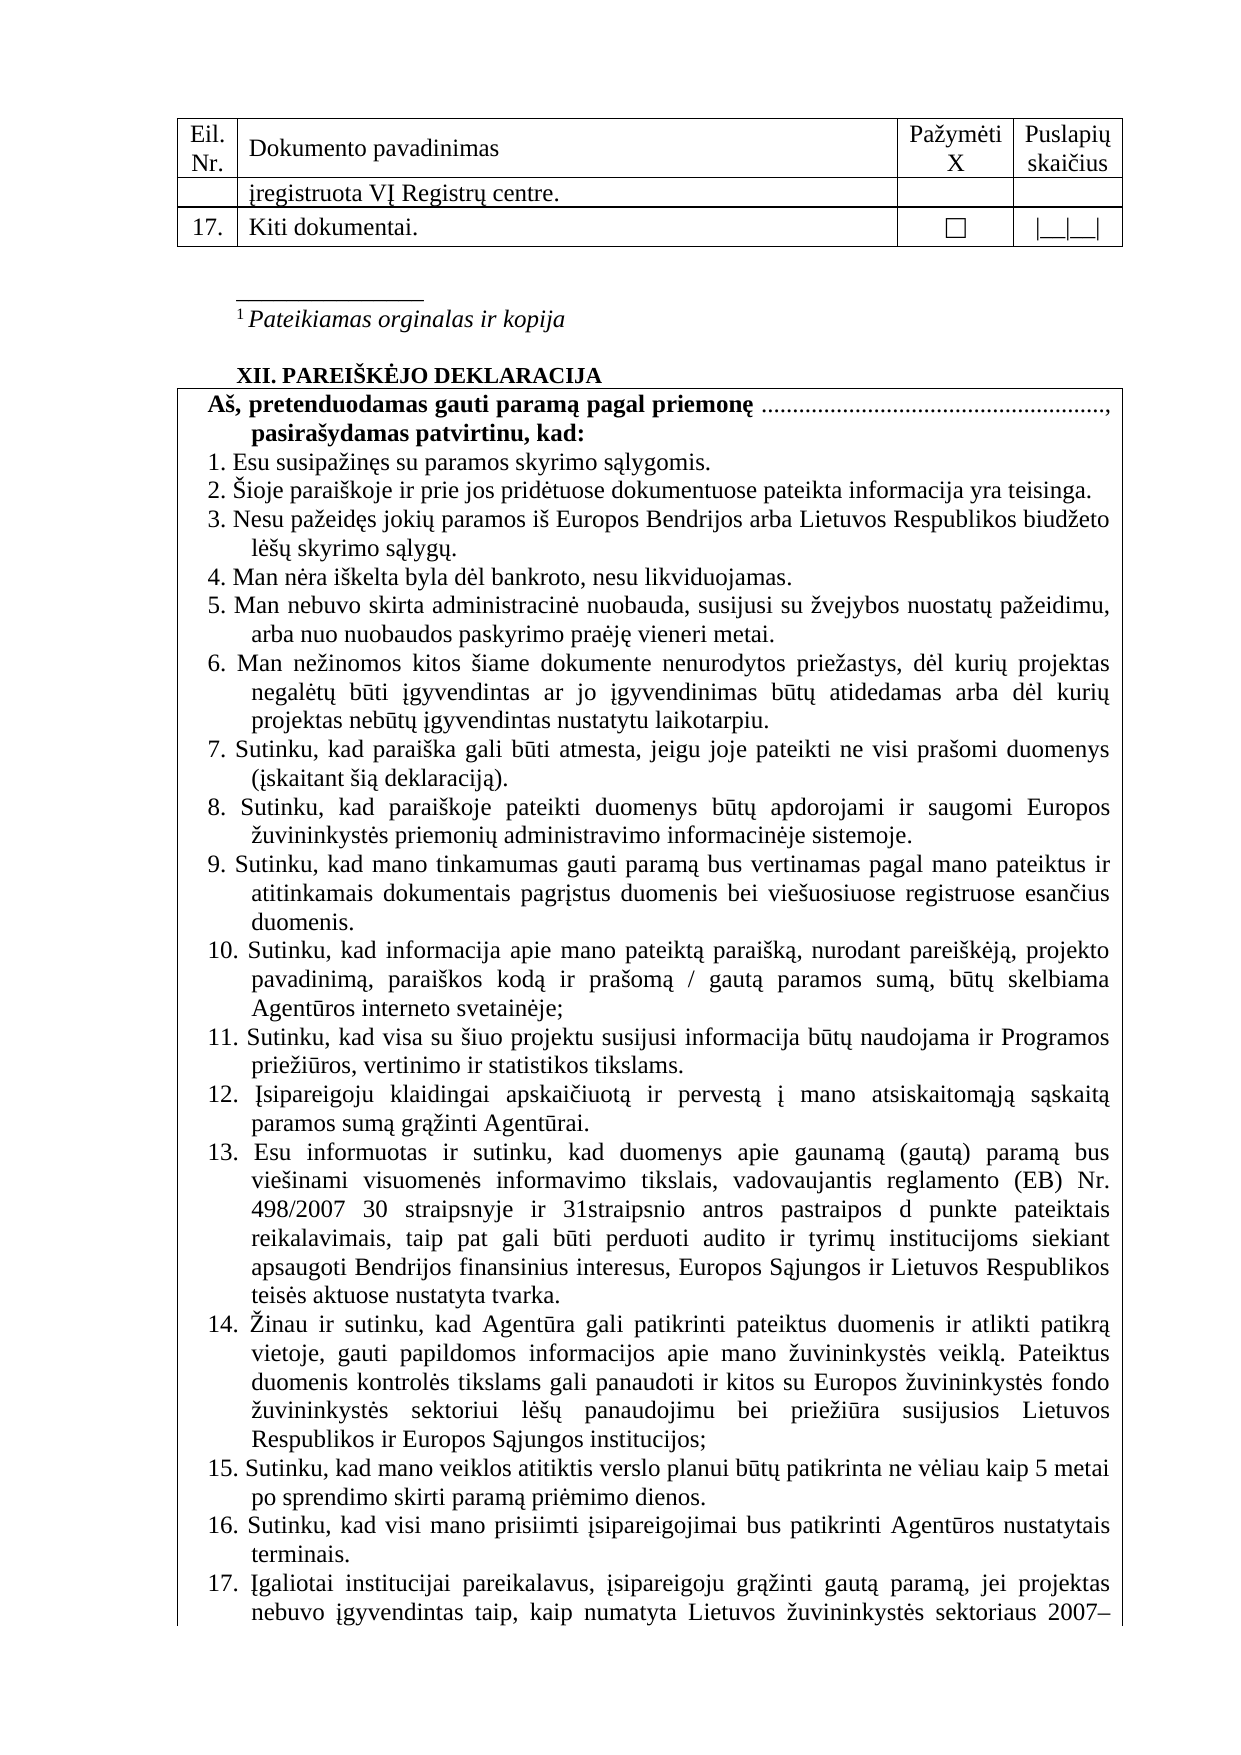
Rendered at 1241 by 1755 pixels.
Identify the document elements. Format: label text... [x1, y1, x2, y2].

text _______________ [177, 276, 1122, 304]
table_cell įregistruota VĮ Registrų centre. [238, 178, 897, 206]
table_cell |__|__| [1014, 208, 1122, 246]
table_header Puslapių skaičius [1014, 119, 1122, 177]
table_cell 17. [178, 208, 237, 246]
table_header Aš, pretenduodamas gauti paramą pagal priemonę ......................................................., pasirašydamas patvirtinu, kad: 1. Esu susipažinęs su paramos skyrimo sąlygomis. 2. Šioje paraiškoje ir prie jos pridėtuose dokumentuose pateikta informacija yra teisinga. 3. Nesu pažeidęs jokių paramos iš Europos Bendrijos arba Lietuvos Respublikos biudžeto lėšų skyrimo sąlygų. 4. Man nėra iškelta byla dėl bankroto, nesu likviduojamas. 5. Man nebuvo skirta administracinė nuobauda, susijusi su žvejybos nuostatų pažeidimu, arba nuo nuobaudos paskyrimo praėję vieneri metai. 6. Man nežinomos kitos šiame dokumente nenurodytos priežastys, dėl kurių projektas negalėtų būti įgyvendintas ar jo įgyvendinimas būtų atidedamas arba dėl kurių projektas nebūtų įgyvendintas nustatytu laikotarpiu. 7. Sutinku, kad paraiška gali būti atmesta, jeigu joje pateikti ne visi prašomi duomenys (įskaitant šią deklaraciją). 8. Sutinku, kad paraiškoje pateikti duomenys būtų apdorojami ir saugomi Europos žuvininkystės priemonių administravimo informacinėje sistemoje. 9. Sutinku, kad mano tinkamumas gauti paramą bus vertinamas pagal mano pateiktus ir atitinkamais dokumentais pagrįstus duomenis bei viešuosiuose registruose esančius duomenis. 10. Sutinku, kad informacija apie mano pateiktą paraišką, nurodant pareiškėją, projekto pavadinimą, paraiškos kodą ir prašomą / gautą paramos sumą, būtų skelbiama Agentūros interneto svetainėje; 11. Sutinku, kad visa su šiuo projektu susijusi informacija būtų naudojama ir Programos priežiūros, vertinimo ir statistikos tikslams. 12. Įsipareigoju klaidingai apskaičiuotą ir pervestą į mano atsiskaitomąją sąskaitą paramos sumą grąžinti Agentūrai. 13. Esu informuotas ir sutinku, kad duomenys apie gaunamą (gautą) paramą bus viešinami visuomenės informavimo tikslais, vadovaujantis reglamento (EB) Nr. 498/2007 30 straipsnyje ir 31straipsnio antros pastraipos d punkte pateiktais reikalavimais, taip pat gali būti perduoti audito ir tyrimų institucijoms siekiant apsaugoti Bendrijos finansinius interesus, Europos Sąjungos ir Lietuvos Respublikos teisės aktuose nustatyta tvarka. 14. Žinau ir sutinku, kad Agentūra gali patikrinti pateiktus duomenis ir atlikti patikrą vietoje, gauti papildomos informacijos apie mano žuvininkystės veiklą. Pateiktus duomenis kontrolės tikslams gali panaudoti ir kitos su Europos žuvininkystės fondo žuvininkystės sektoriui lėšų panaudojimu bei priežiūra susijusios Lietuvos Respublikos ir Europos Sąjungos institucijos; 15. Sutinku, kad mano veiklos atitiktis verslo planui būtų patikrinta ne vėliau kaip 5 metai po sprendimo skirti paramą priėmimo dienos. 16. Sutinku, kad visi mano prisiimti įsipareigojimai bus patikrinti Agentūros nustatytais terminais. 17. Įgaliotai institucijai pareikalavus, įsipareigoju grąžinti gautą paramą, jei projektas nebuvo įgyvendintas taip, kaip numatyta Lietuvos žuvininkystės sektoriaus 2007– [178, 389, 1122, 1626]
table_cell □ [898, 208, 1013, 246]
table_cell [898, 178, 1013, 206]
table_cell [1014, 178, 1122, 206]
table_header Eil. Nr. [178, 119, 237, 177]
table_cell Kiti dokumentai. [238, 208, 897, 246]
text 1 Pateikiamas orginalas ir kopija [177, 304, 1122, 333]
table_header Dokumento pavadinimas [238, 119, 897, 177]
table_header Pažymėti X [898, 119, 1013, 177]
table_cell [178, 178, 237, 206]
text XII. PAREIŠKĖJO DEKLARACIJA [177, 362, 1122, 388]
